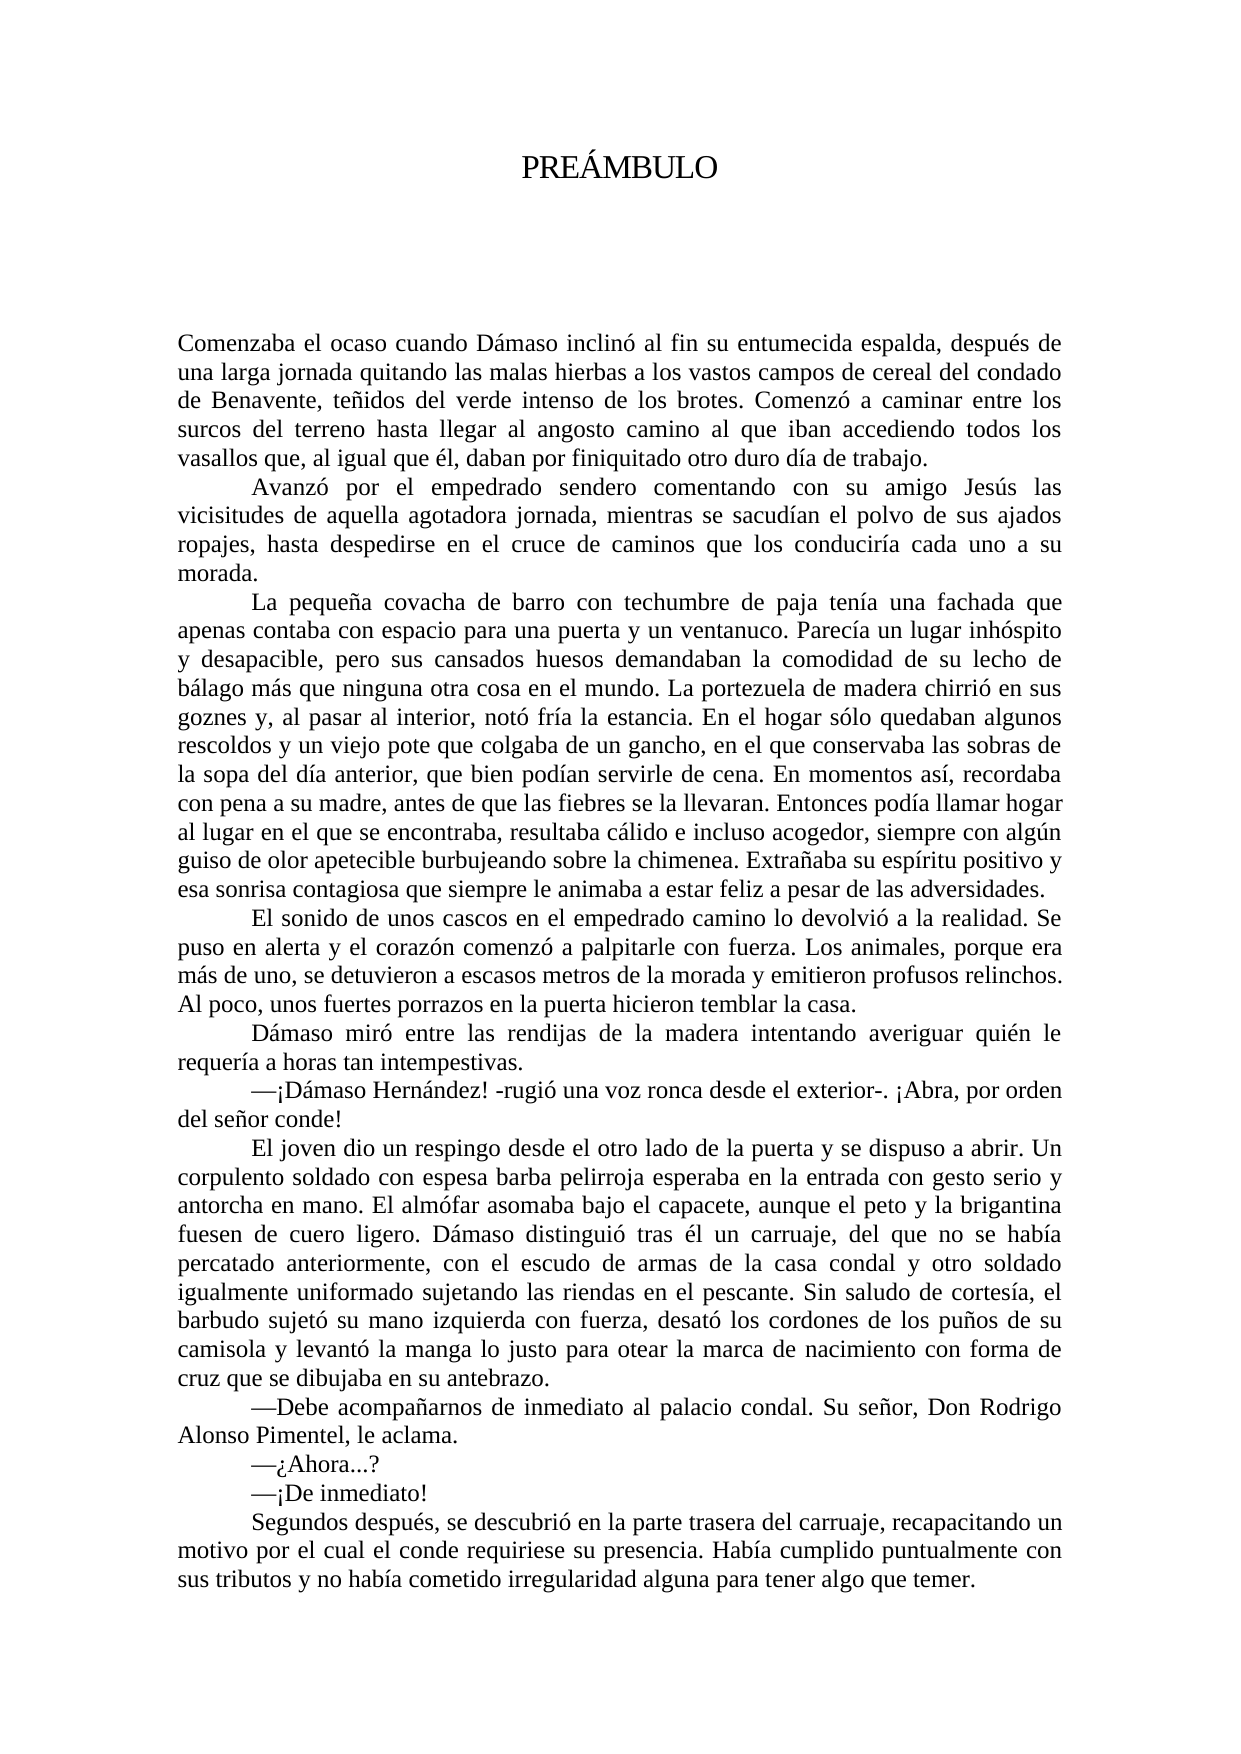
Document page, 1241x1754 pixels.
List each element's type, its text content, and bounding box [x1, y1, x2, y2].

text —Debe acompañarnos de inmediato al palacio condal. Su señor, Don Rodrigo Alonso Pimentel, le aclama. [177, 1392, 1063, 1449]
text Comenzaba el ocaso cuando Dámaso inclinó al fin su entumecida espalda, después de una larga jornada quitando las malas hierbas a los vastos campos de cereal del condado de Benavente, teñidos del verde intenso de los brotes. Comenzó a caminar entre los surcos del terreno hasta llegar al angosto camino al que iban accediendo todos los vasallos que, al igual que él, daban por finiquitado otro duro día de trabajo. [177, 328, 1063, 472]
text El joven dio un respingo desde el otro lado de la puerta y se dispuso a abrir. Un corpulento soldado con espesa barba pelirroja esperaba en la entrada con gesto serio y antorcha en mano. El almófar asomaba bajo el capacete, aunque el peto y la brigantina fuesen de cuero ligero. Dámaso distinguió tras él un carruaje, del que no se había percatado anteriormente, con el escudo de armas de la casa condal y otro soldado igualmente uniformado sujetando las riendas en el pescante. Sin saludo de cortesía, el barbudo sujetó su mano izquierda con fuerza, desató los cordones de los puños de su camisola y levantó la manga lo justo para otear la marca de nacimiento con forma de cruz que se dibujaba en su antebrazo. [177, 1133, 1063, 1392]
text —¡De inmediato! [177, 1478, 1063, 1507]
text —¿Ahora...? [177, 1449, 1063, 1478]
text La pequeña covacha de barro con techumbre de paja tenía una fachada que apenas contaba con espacio para una puerta y un ventanuco. Parecía un lugar inhóspito y desapacible, pero sus cansados huesos demandaban la comodidad de su lecho de bálago más que ninguna otra cosa en el mundo. La portezuela de madera chirrió en sus goznes y, al pasar al interior, notó fría la estancia. En el hogar sólo quedaban algunos rescoldos y un viejo pote que colgaba de un gancho, en el que conservaba las sobras de la sopa del día anterior, que bien podían servirle de cena. En momentos así, recordaba con pena a su madre, antes de que las fiebres se la llevaran. Entonces podía llamar hogar al lugar en el que se encontraba, resultaba cálido e incluso acogedor, siempre con algún guiso de olor apetecible burbujeando sobre la chimenea. Extrañaba su espíritu positivo y esa sonrisa contagiosa que siempre le animaba a estar feliz a pesar de las adversidades. [177, 587, 1063, 903]
text Dámaso miró entre las rendijas de la madera intentando averiguar quién le requería a horas tan intempestivas. [177, 1018, 1063, 1076]
text El sonido de unos cascos en el empedrado camino lo devolvió a la realidad. Se puso en alerta y el corazón comenzó a palpitarle con fuerza. Los animales, porque era más de uno, se detuvieron a escasos metros de la morada y emitieron profusos relinchos. Al poco, unos fuertes porrazos en la puerta hicieron temblar la casa. [177, 903, 1063, 1018]
text Avanzó por el empedrado sendero comentando con su amigo Jesús las vicisitudes de aquella agotadora jornada, mientras se sacudían el polvo de sus ajados ropajes, hasta despedirse en el cruce de caminos que los conduciría cada uno a su morada. [177, 472, 1063, 587]
text Segundos después, se descubrió en la parte trasera del carruaje, recapacitando un motivo por el cual el conde requiriese su presencia. Había cumplido puntualmente con sus tributos y no había cometido irregularidad alguna para tener algo que temer. [177, 1507, 1063, 1593]
text PREÁMBULO [177, 148, 1063, 186]
text —¡Dámaso Hernández! -rugió una voz ronca desde el exterior-. ¡Abra, por orden del señor conde! [177, 1076, 1063, 1133]
